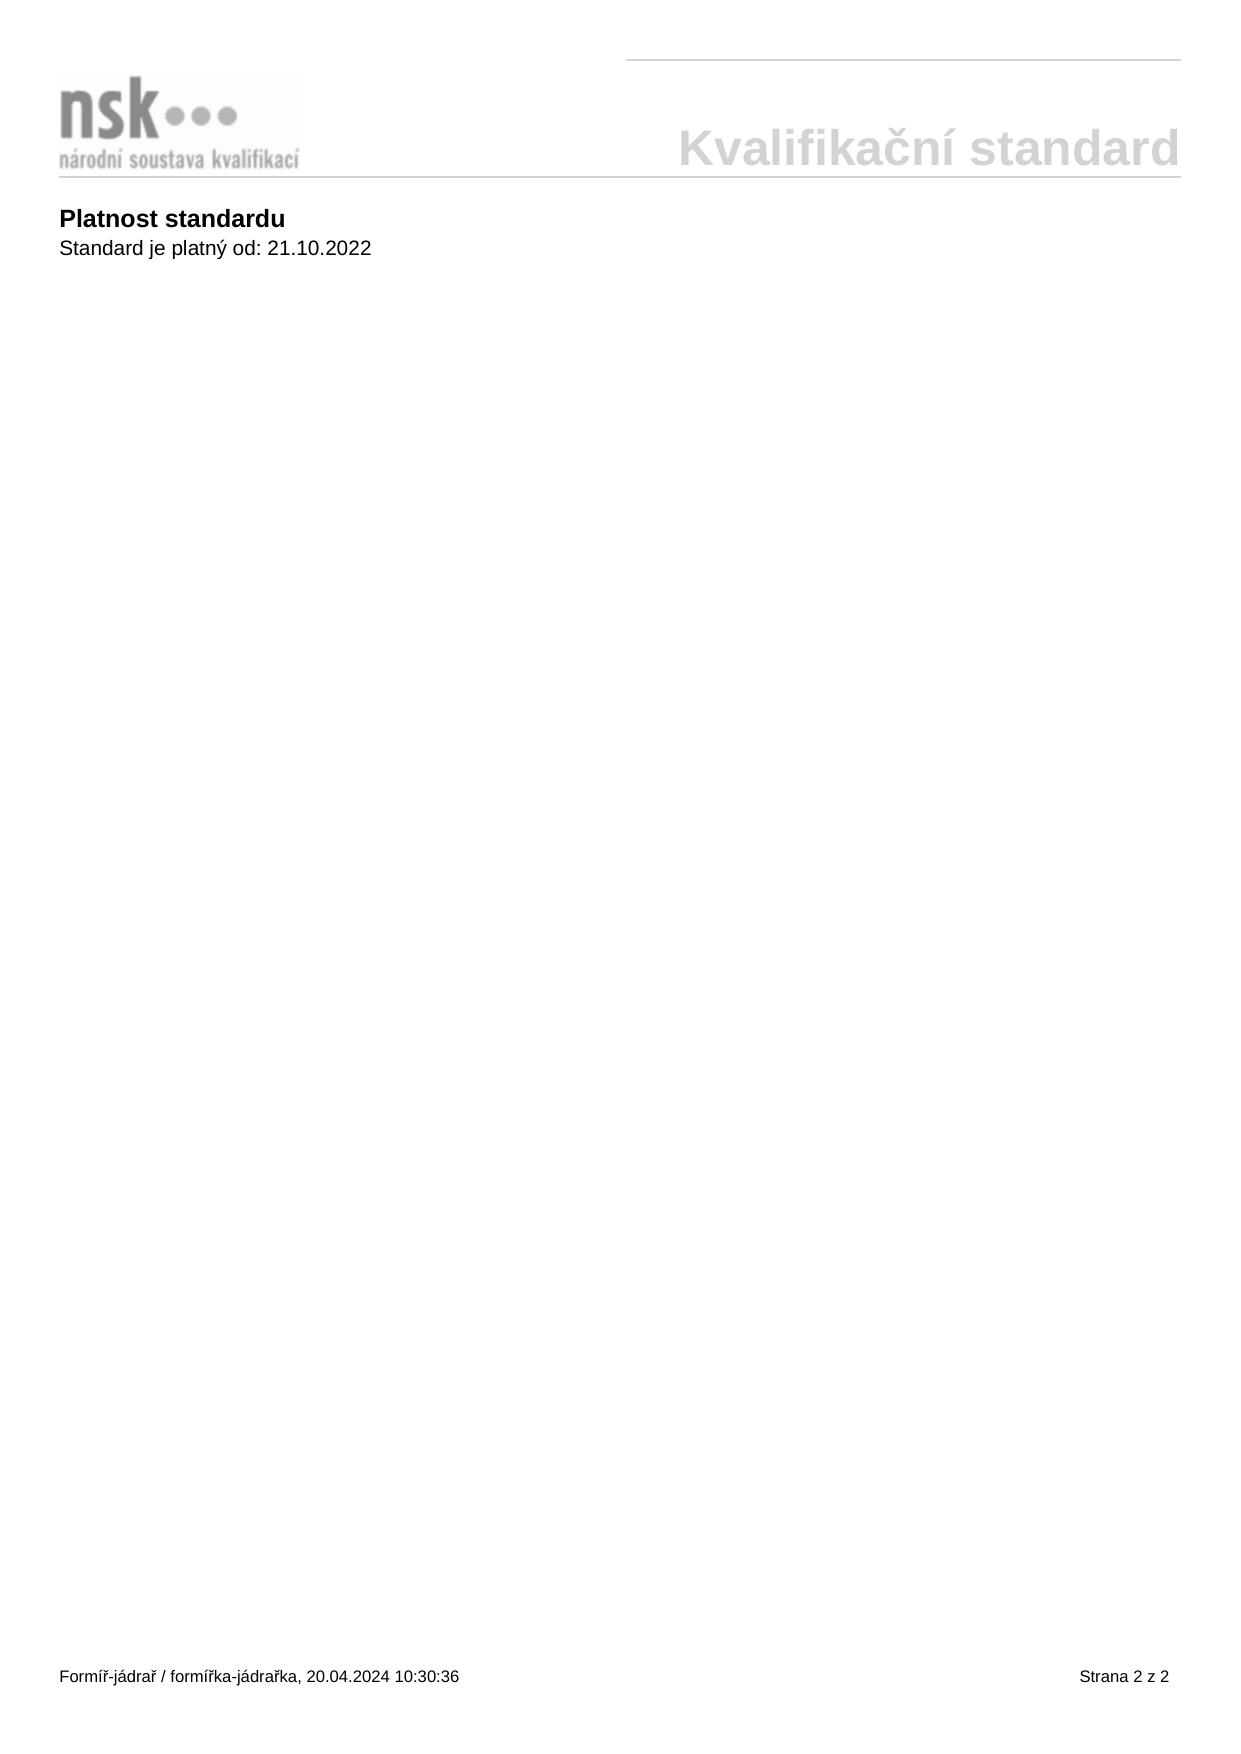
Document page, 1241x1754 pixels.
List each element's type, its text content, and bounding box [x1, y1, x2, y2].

table_cell Kvalifikační standard [626, 61, 1181, 176]
picture [58, 59, 621, 171]
table_cell [862, 259, 1093, 559]
table_cell [484, 1159, 620, 1409]
table_cell [59, 1409, 483, 1658]
table_cell [59, 194, 483, 200]
table_cell [484, 1409, 620, 1658]
table_cell [1169, 194, 1181, 200]
table_cell [620, 559, 626, 859]
table_cell [620, 259, 626, 559]
table_cell [1093, 1409, 1169, 1658]
table_cell [1169, 1159, 1181, 1409]
table_cell [1093, 559, 1169, 859]
table_cell [626, 194, 862, 200]
table_cell [862, 859, 1093, 1159]
table_cell [484, 559, 620, 859]
table_cell [862, 1409, 1093, 1658]
table_cell Standard je platný od: 21.10.2022 [59, 236, 1181, 259]
table_cell [1169, 1658, 1181, 1694]
table_cell [626, 859, 862, 1159]
table_cell [484, 859, 620, 1159]
table_cell [621, 59, 626, 170]
table_cell [59, 259, 483, 559]
table_cell [1169, 559, 1181, 859]
table_cell [59, 178, 1181, 194]
table_cell [626, 1409, 862, 1658]
table_cell [1093, 859, 1169, 1159]
table_cell [862, 194, 1093, 200]
table_cell [59, 1159, 483, 1409]
table_cell [59, 859, 483, 1159]
table_cell Platnost standardu [59, 200, 1181, 236]
table_cell [862, 1159, 1093, 1409]
table_cell [484, 259, 620, 559]
table_cell [59, 171, 483, 176]
table_cell [1093, 194, 1169, 200]
table_cell [626, 1159, 862, 1409]
table_cell [1169, 1409, 1181, 1658]
table_cell [1093, 1159, 1169, 1409]
table_cell [484, 171, 620, 176]
table_cell [59, 559, 483, 859]
table_cell [484, 194, 620, 200]
table_cell [620, 1409, 626, 1658]
table_cell [626, 259, 862, 559]
table_cell [626, 559, 862, 859]
table_cell Strana 2 z 2 [862, 1658, 1169, 1694]
table_cell Formíř-jádrař / formířka-jádrařka, 20.04.2024 10:30:36 [59, 1658, 862, 1694]
table_cell [620, 1159, 626, 1409]
table_cell [620, 859, 626, 1159]
table_cell [1169, 259, 1181, 559]
table_cell [862, 559, 1093, 859]
table_cell [1093, 259, 1169, 559]
table_cell [1169, 859, 1181, 1159]
